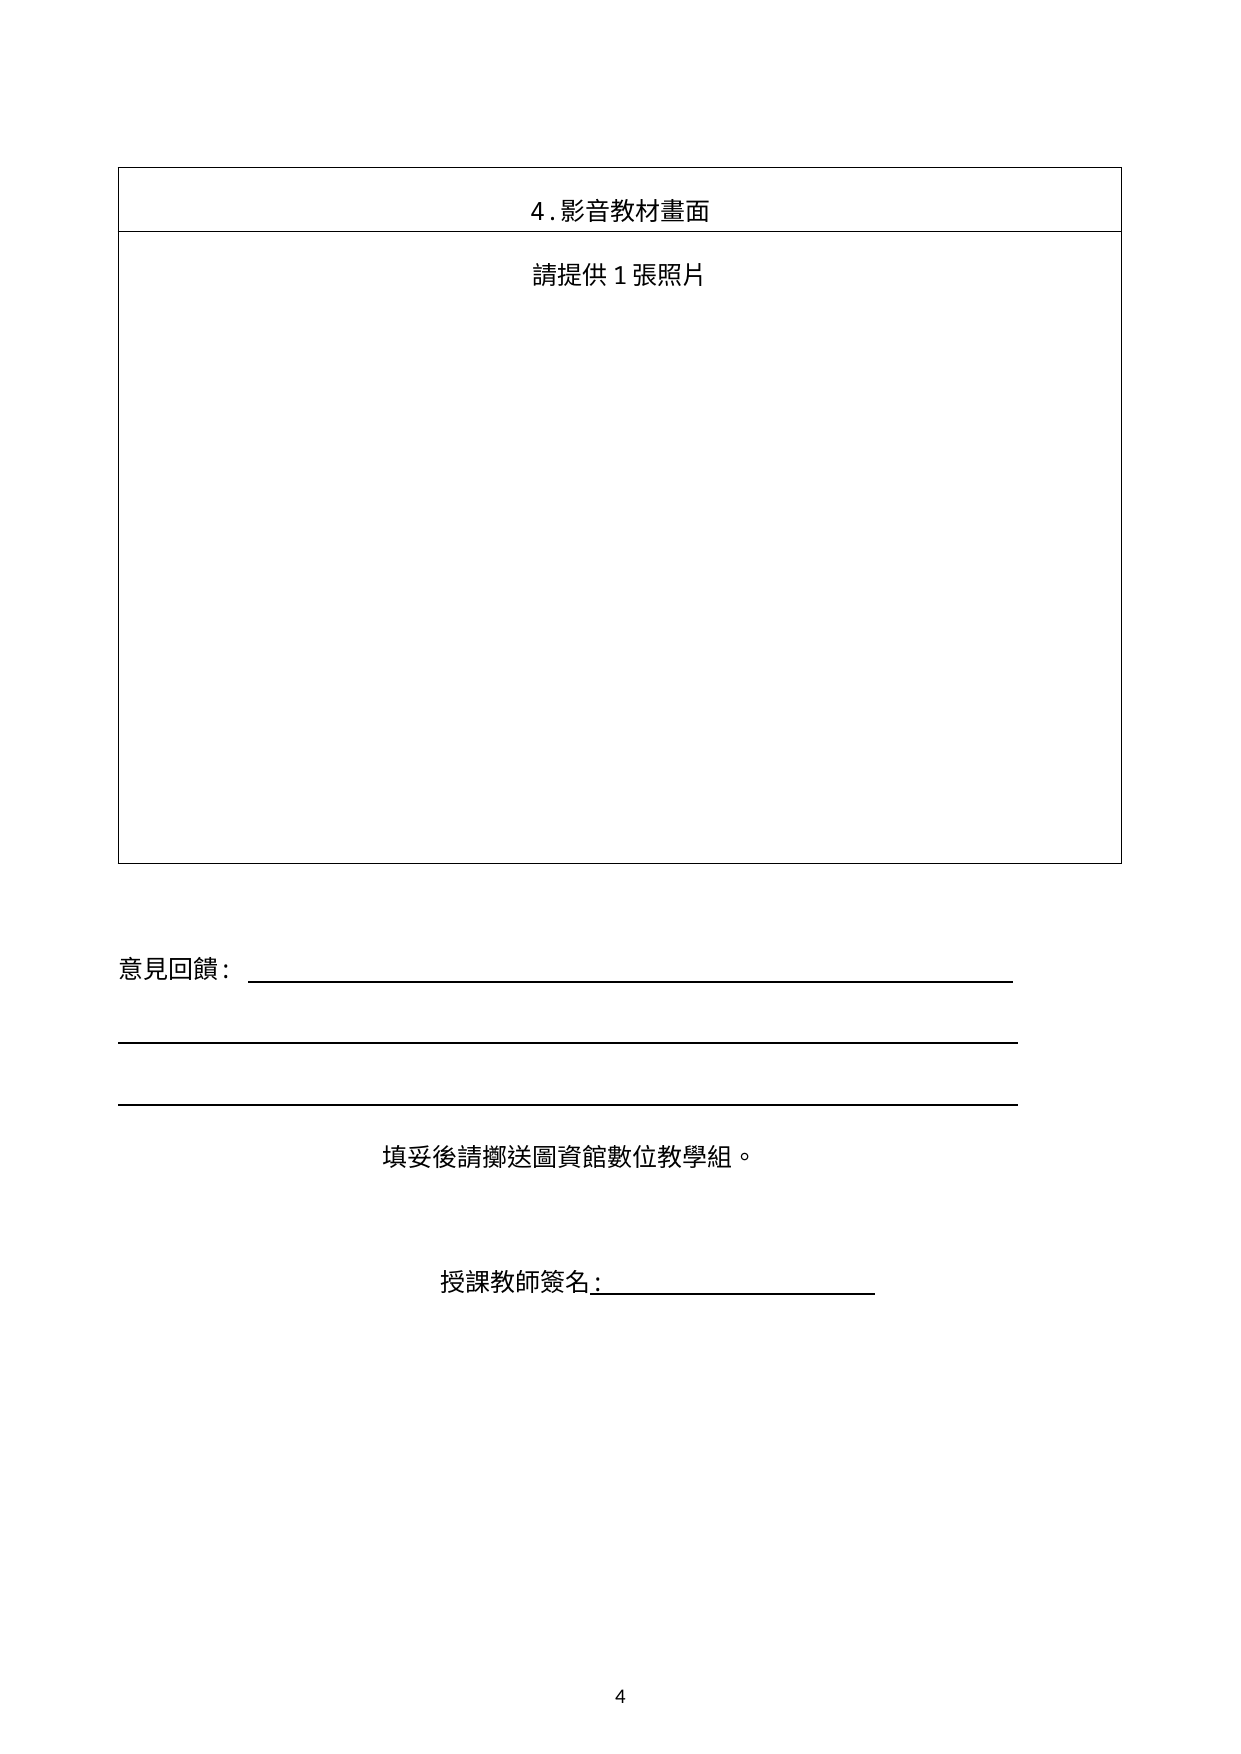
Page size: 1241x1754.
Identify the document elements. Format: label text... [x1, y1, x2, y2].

table_header 4.影音教材畫面 [119, 168, 1121, 231]
text 意見回饋: [118, 926, 1022, 989]
text 填妥後請擲送圖資館數位教學組。 [118, 1114, 1022, 1176]
table_cell 請提供1張照片 [119, 232, 1121, 863]
text 授課教師簽名: [118, 1239, 1122, 1301]
